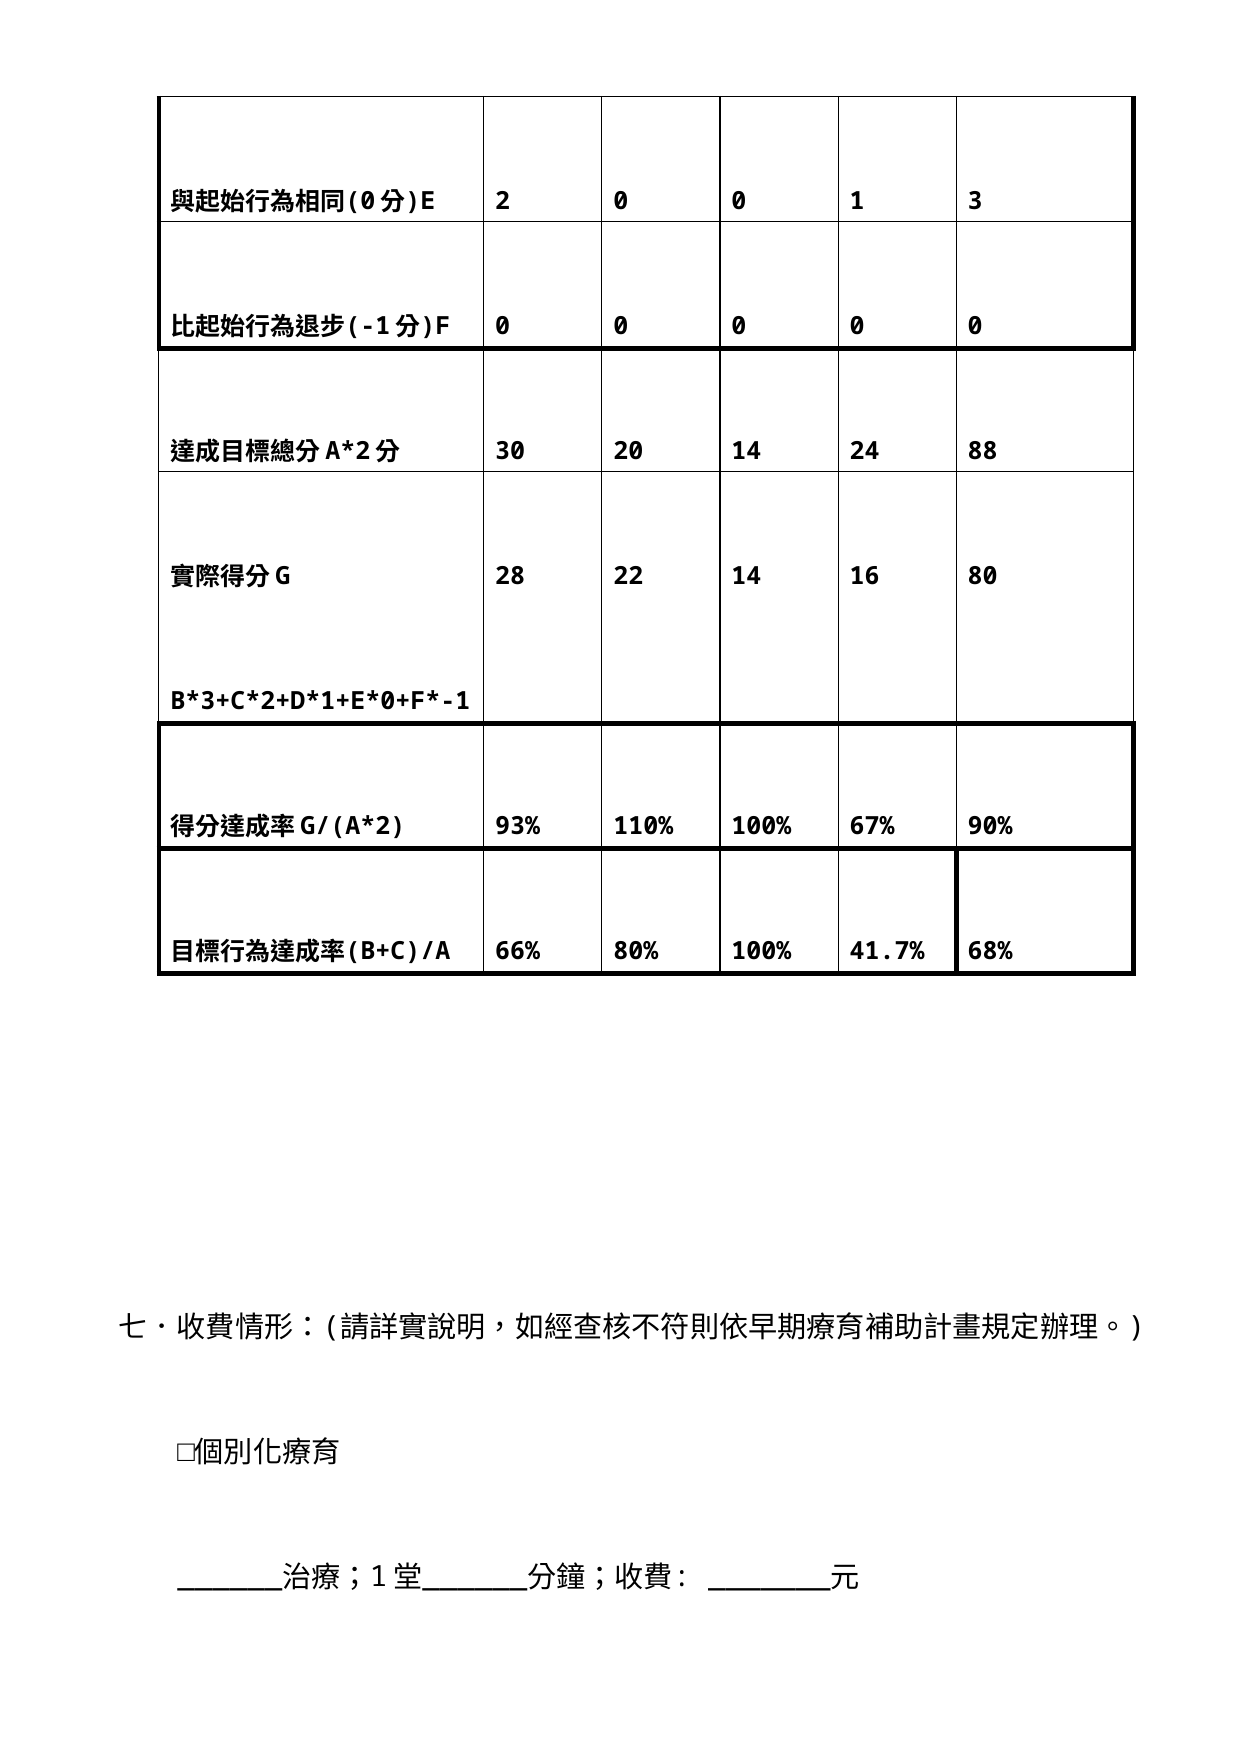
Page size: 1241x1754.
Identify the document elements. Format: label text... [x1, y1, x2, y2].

table_cell 28 [484, 472, 601, 721]
table_cell 1 [839, 97, 956, 221]
table_cell 66% [484, 851, 601, 971]
table_cell 16 [839, 472, 956, 721]
table_cell 41.7% [839, 851, 954, 971]
text □個別化療育 [118, 1408, 1152, 1471]
table_cell 80 [957, 472, 1133, 721]
table_cell 68% [959, 851, 1131, 971]
table_cell 得分達成率G/(A*2) [161, 726, 483, 846]
table_cell 0 [957, 222, 1131, 346]
table_cell 100% [721, 726, 838, 846]
table_cell 0 [602, 222, 719, 346]
table_cell 100% [721, 851, 838, 971]
table_cell 14 [721, 351, 838, 471]
table_cell 30 [484, 351, 601, 471]
table_cell 67% [839, 726, 956, 846]
table_cell 88 [957, 351, 1133, 471]
table_cell 90% [957, 726, 1131, 846]
table_cell 2 [484, 97, 601, 221]
table_cell 0 [721, 222, 838, 346]
table_cell 0 [839, 222, 956, 346]
table_cell 0 [721, 97, 838, 221]
table_cell 達成目標總分A*2分 [159, 351, 483, 471]
text 七．收費情形：(請詳實說明，如經查核不符則依早期療育補助計畫規定辦理。) [118, 1283, 1152, 1346]
table_cell 比起始行為退步(-1分)F [161, 222, 483, 346]
table_cell 實際得分G B*3+C*2+D*1+E*0+F*-1 [159, 472, 483, 721]
table_cell 80% [602, 851, 719, 971]
table_cell 3 [957, 97, 1131, 221]
table_cell 93% [484, 726, 601, 846]
text ______治療；1堂______分鐘；收費: _______元 [118, 1533, 1152, 1596]
table_cell 0 [602, 97, 719, 221]
table_cell 22 [602, 472, 719, 721]
table_cell 20 [602, 351, 719, 471]
table_cell 目標行為達成率(B+C)/A [161, 851, 483, 971]
table_cell 110% [602, 726, 719, 846]
table_cell 0 [484, 222, 601, 346]
table_cell 14 [721, 472, 838, 721]
table_cell 與起始行為相同(0分)E [161, 97, 483, 221]
table_cell 24 [839, 351, 956, 471]
